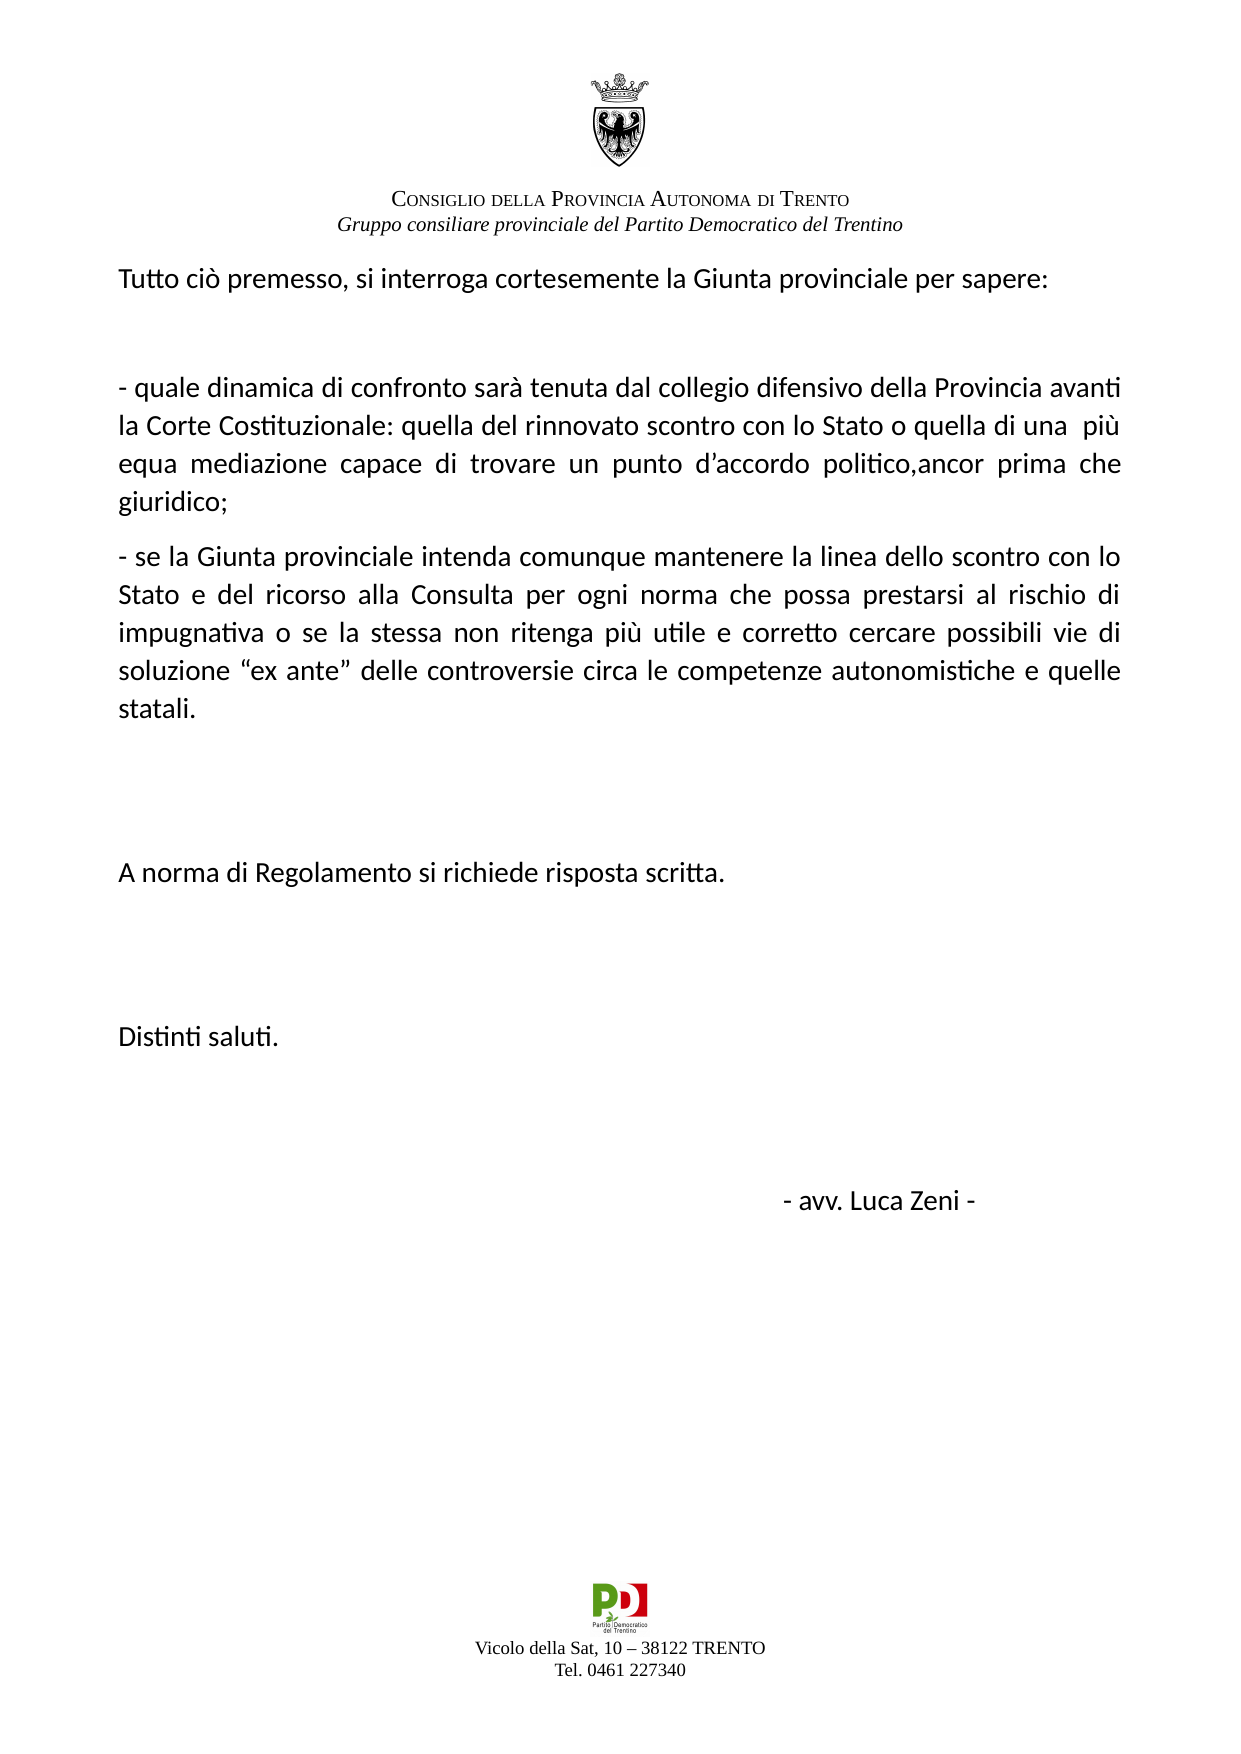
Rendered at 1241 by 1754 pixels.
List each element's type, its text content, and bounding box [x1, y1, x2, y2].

text Distinti saluti. [118, 1018, 1122, 1054]
text A norma di Regolamento si richiede risposta scritta. [118, 854, 1122, 890]
text - avv. Luca Zeni - [118, 1182, 1122, 1218]
picture [590, 73, 650, 167]
text Tutto ciò premesso, si interroga cortesemente la Giunta provinciale per sapere: [118, 260, 1122, 295]
text - quale dinamica di confronto sarà tenuta dal collegio difensivo della Provincia avanti la Corte Costituzionale: quella del rinnovato scontro con lo Stato o quella di una più equa mediazione capace di trovare un punto d’accordo politico,ancor prima che giuridico; [118, 369, 1122, 519]
text - se la Giunta provinciale intenda comunque mantenere la linea dello scontro con lo Stato e del ricorso alla Consulta per ogni norma che possa prestarsi al rischio di impugnativa o se la stessa non ritenga più utile e corretto cercare possibili vie di soluzione “ex ante” delle controversie circa le competenze autonomistiche e quelle statali. [118, 538, 1122, 726]
picture [590, 1581, 650, 1637]
